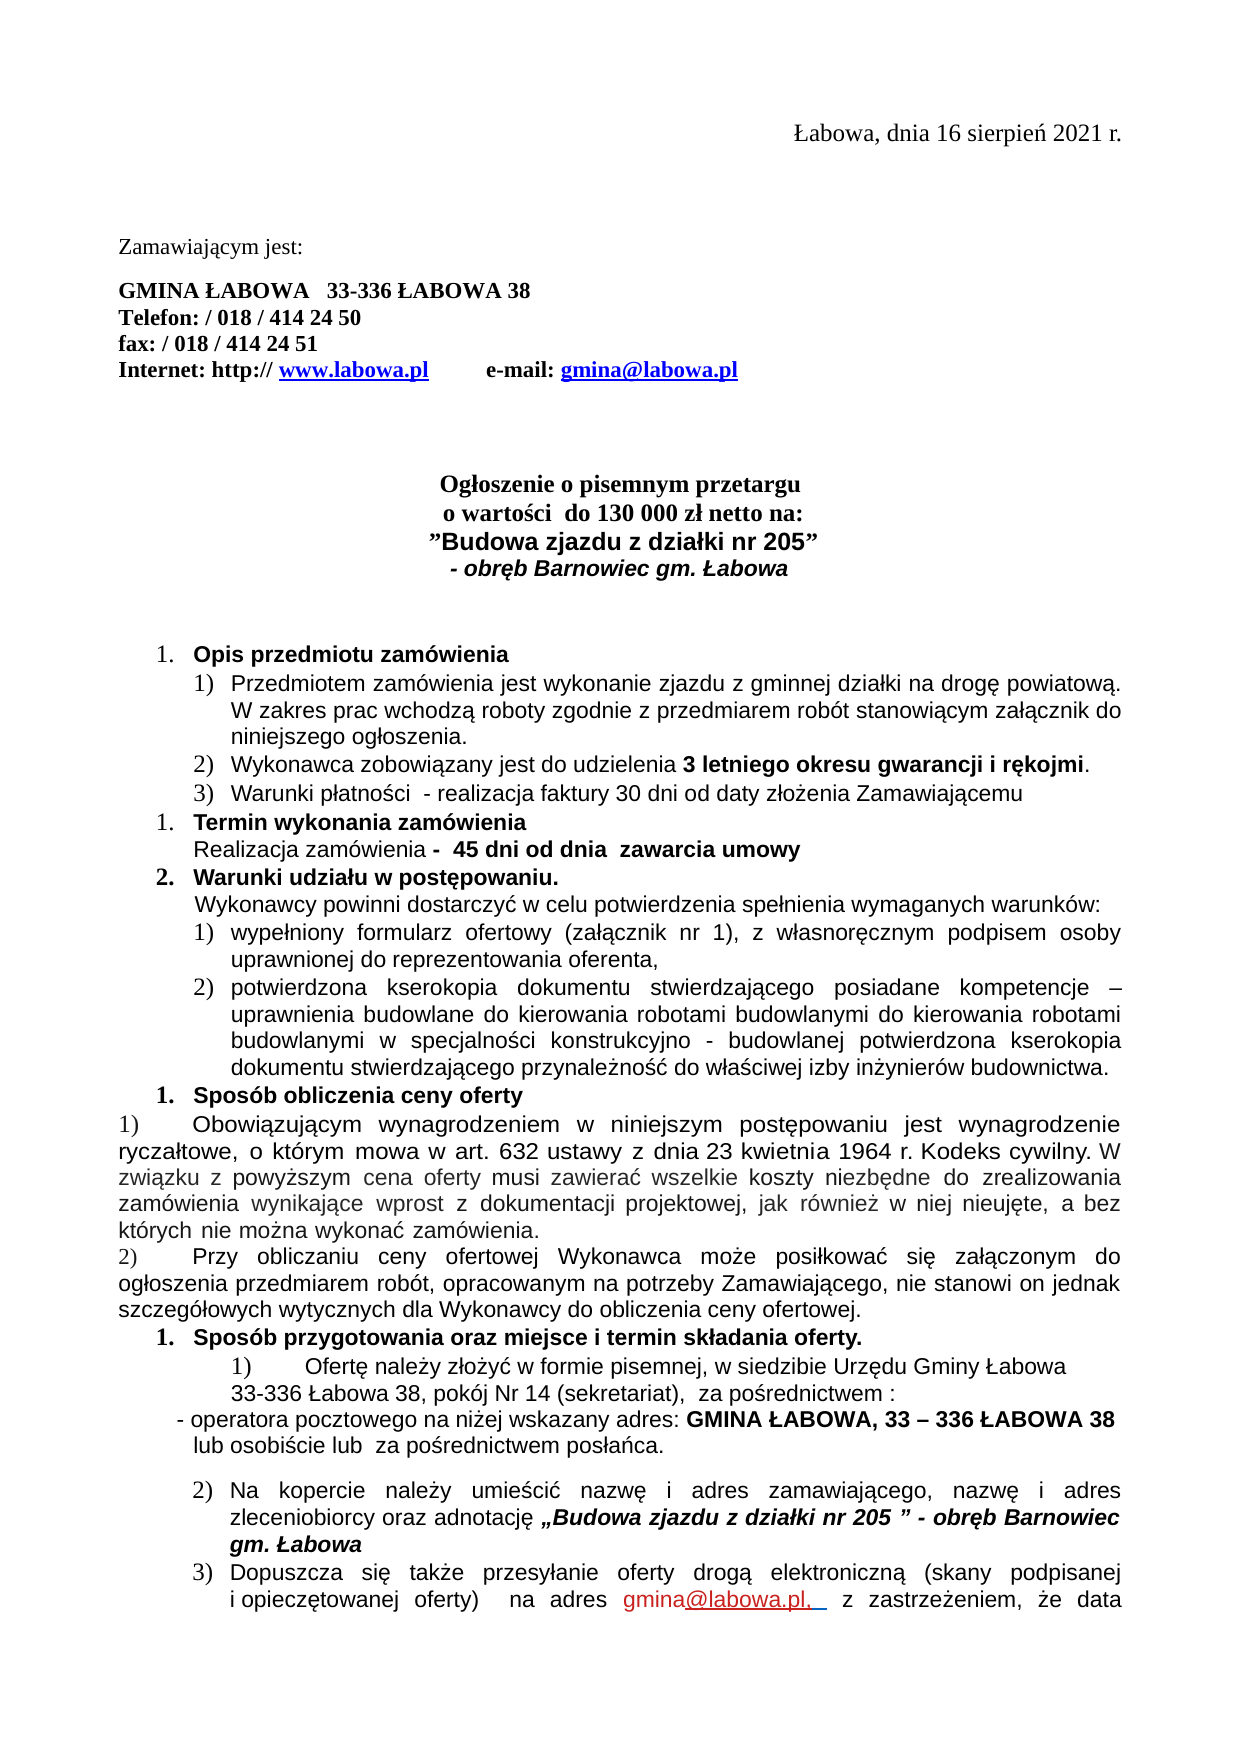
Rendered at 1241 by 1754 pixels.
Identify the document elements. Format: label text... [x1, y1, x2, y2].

list Warunki udziału w postępowaniu. [156, 862, 1122, 891]
list Przedmiotem zamówienia jest wykonanie zjazdu z gminnej działki na drogę powiatową. W zakres prac wchodzą roboty zgodnie z przedmiarem robót stanowiącym załącznik do niniejszego ogłoszenia. [193, 668, 1122, 749]
text Łabowa, dnia 16 sierpień 2021 r. [118, 118, 1122, 147]
list Sposób obliczenia ceny oferty [156, 1080, 1122, 1109]
list Realizacja zamówienia - 45 dni od dnia zawarcia umowy [193, 836, 1122, 862]
list Przy obliczaniu ceny ofertowej Wykonawca może posiłkować się załączonym do ogłoszenia przedmiarem robót, opracowanym na potrzeby Zamawiającego, nie stanowi on jednak szczegółowych wytycznych dla Wykonawcy do obliczenia ceny ofertowej. [118, 1243, 1121, 1322]
text GMINA ŁABOWA 33-336 ŁABOWA 38 Telefon: / 018 / 414 24 50 [118, 277, 1121, 330]
list Ofertę należy złożyć w formie pisemnej, w siedzibie Urzędu Gminy Łabowa 33-336 Łabowa 38, pokój Nr 14 (sekretariat), za pośrednictwem : [231, 1351, 1122, 1406]
text ”Budowa zjazdu z działki nr 205” [118, 527, 1122, 555]
text - obręb Barnowiec gm. Łabowa [118, 555, 1122, 582]
text Wykonawcy powinni dostarczyć w celu potwierdzenia spełnienia wymaganych warunków: [118, 891, 1122, 917]
text Zamawiającym jest: [118, 233, 1121, 259]
text - operatora pocztowego na niżej wskazany adres: GMINA ŁABOWA, 33 – 336 ŁABOWA 38 lub osobiście lub za pośrednictwem posłańca. [119, 1406, 1122, 1459]
list potwierdzona kserokopia dokumentu stwierdzającego posiadane kompetencje – uprawnienia budowlane do kierowania robotami budowlanymi do kierowania robotami budowlanymi w specjalności konstrukcyjno - budowlanej potwierdzona kserokopia dokumentu stwierdzającego przynależność do właściwej izby inżynierów budownictwa. [193, 972, 1122, 1080]
list Sposób przygotowania oraz miejsce i termin składania oferty. [156, 1322, 1122, 1351]
list Opis przedmiotu zamówienia [156, 639, 1122, 668]
text fax: / 018 / 414 24 51 [118, 330, 1121, 356]
list Obowiązującym wynagrodzeniem w niniejszym postępowaniu jest wynagrodzenie ryczałtowe, o którym mowa w art. 632 ustawy z dnia 23 kwietnia 1964 r. Kodeks cywilny. W związku z powyższym cena oferty musi zawierać wszelkie koszty niezbędne do zrealizowania zamówienia wynikające wprost z dokumentacji projektowej, jak również w niej nieujęte, a bez których nie można wykonać zamówienia. [118, 1109, 1121, 1243]
text Ogłoszenie o pisemnym przetargu [118, 469, 1122, 498]
list Wykonawca zobowiązany jest do udzielenia 3 letniego okresu gwarancji i rękojmi. [193, 749, 1122, 778]
list Warunki płatności - realizacja faktury 30 dni od daty złożenia Zamawiającemu [193, 778, 1122, 807]
list Na kopercie należy umieścić nazwę i adres zamawiającego, nazwę i adres zleceniobiorcy oraz adnotację „Budowa zjazdu z działki nr 205 ” - obręb Barnowiec gm. Łabowa [192, 1475, 1122, 1557]
list Dopuszcza się także przesyłanie oferty drogą elektroniczną (skany podpisanej i opieczętowanej oferty) na adres gmina@labowa.pl, z zastrzeżeniem, że data [192, 1557, 1122, 1612]
text Internet: http:// www.labowa.pl e-mail: gmina@labowa.pl [118, 356, 1121, 383]
list Termin wykonania zamówienia [156, 807, 1122, 836]
list wypełniony formularz ofertowy (załącznik nr 1), z własnoręcznym podpisem osoby uprawnionej do reprezentowania oferenta, [193, 917, 1122, 972]
text o wartości do 130 000 zł netto na: [118, 498, 1122, 527]
